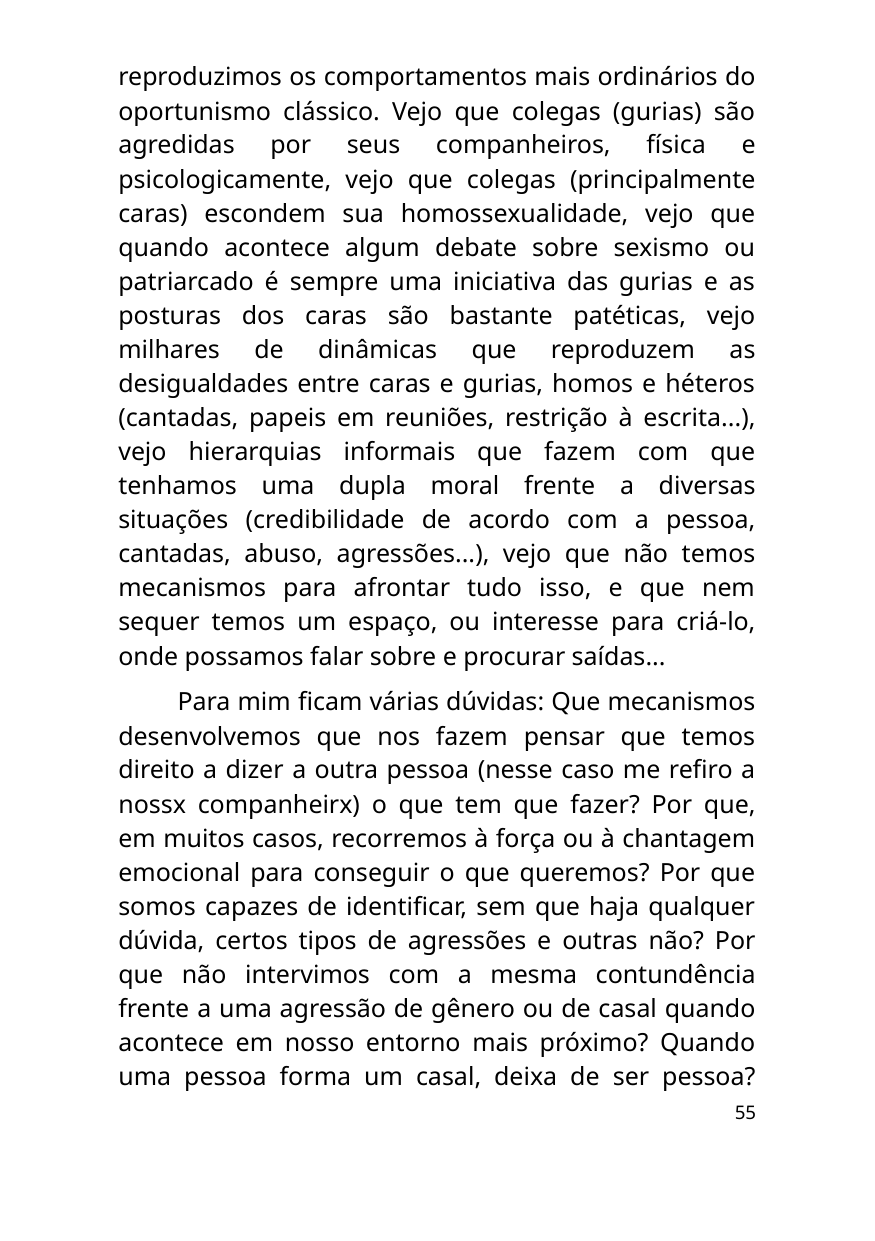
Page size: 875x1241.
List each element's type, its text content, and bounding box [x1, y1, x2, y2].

text reproduzimos os comportamentos mais ordinários do oportunismo clássico. Vejo que colegas (gurias) são agredidas por seus companheiros, física e psicologicamente, vejo que colegas (principalmente caras) escondem sua homossexualidade, vejo que quando acontece algum debate sobre sexismo ou patriarcado é sempre uma iniciativa das gurias e as posturas dos caras são bastante patéticas, vejo milhares de dinâmicas que reproduzem as desigualdades entre caras e gurias, homos e héteros (cantadas, papeis em reuniões, restrição à escrita...), vejo hierarquias informais que fazem com que tenhamos uma dupla moral frente a diversas situações (credibilidade de acordo com a pessoa, cantadas, abuso, agressões...), vejo que não temos mecanismos para afrontar tudo isso, e que nem sequer temos um espaço, ou interesse para criá-lo, onde possamos falar sobre e procurar saídas... [118, 59, 756, 672]
text Para mim ficam várias dúvidas: Que mecanismos desenvolvemos que nos fazem pensar que temos direito a dizer a outra pessoa (nesse caso me refiro a nossx companheirx) o que tem que fazer? Por que, em muitos casos, recorremos à força ou à chantagem emocional para conseguir o que queremos? Por que somos capazes de identificar, sem que haja qualquer dúvida, certos tipos de agressões e outras não? Por que não intervimos com a mesma contundência frente a uma agressão de gênero ou de casal quando acontece em nosso entorno mais próximo? Quando uma pessoa forma um casal, deixa de ser pessoa? [118, 684, 756, 1093]
